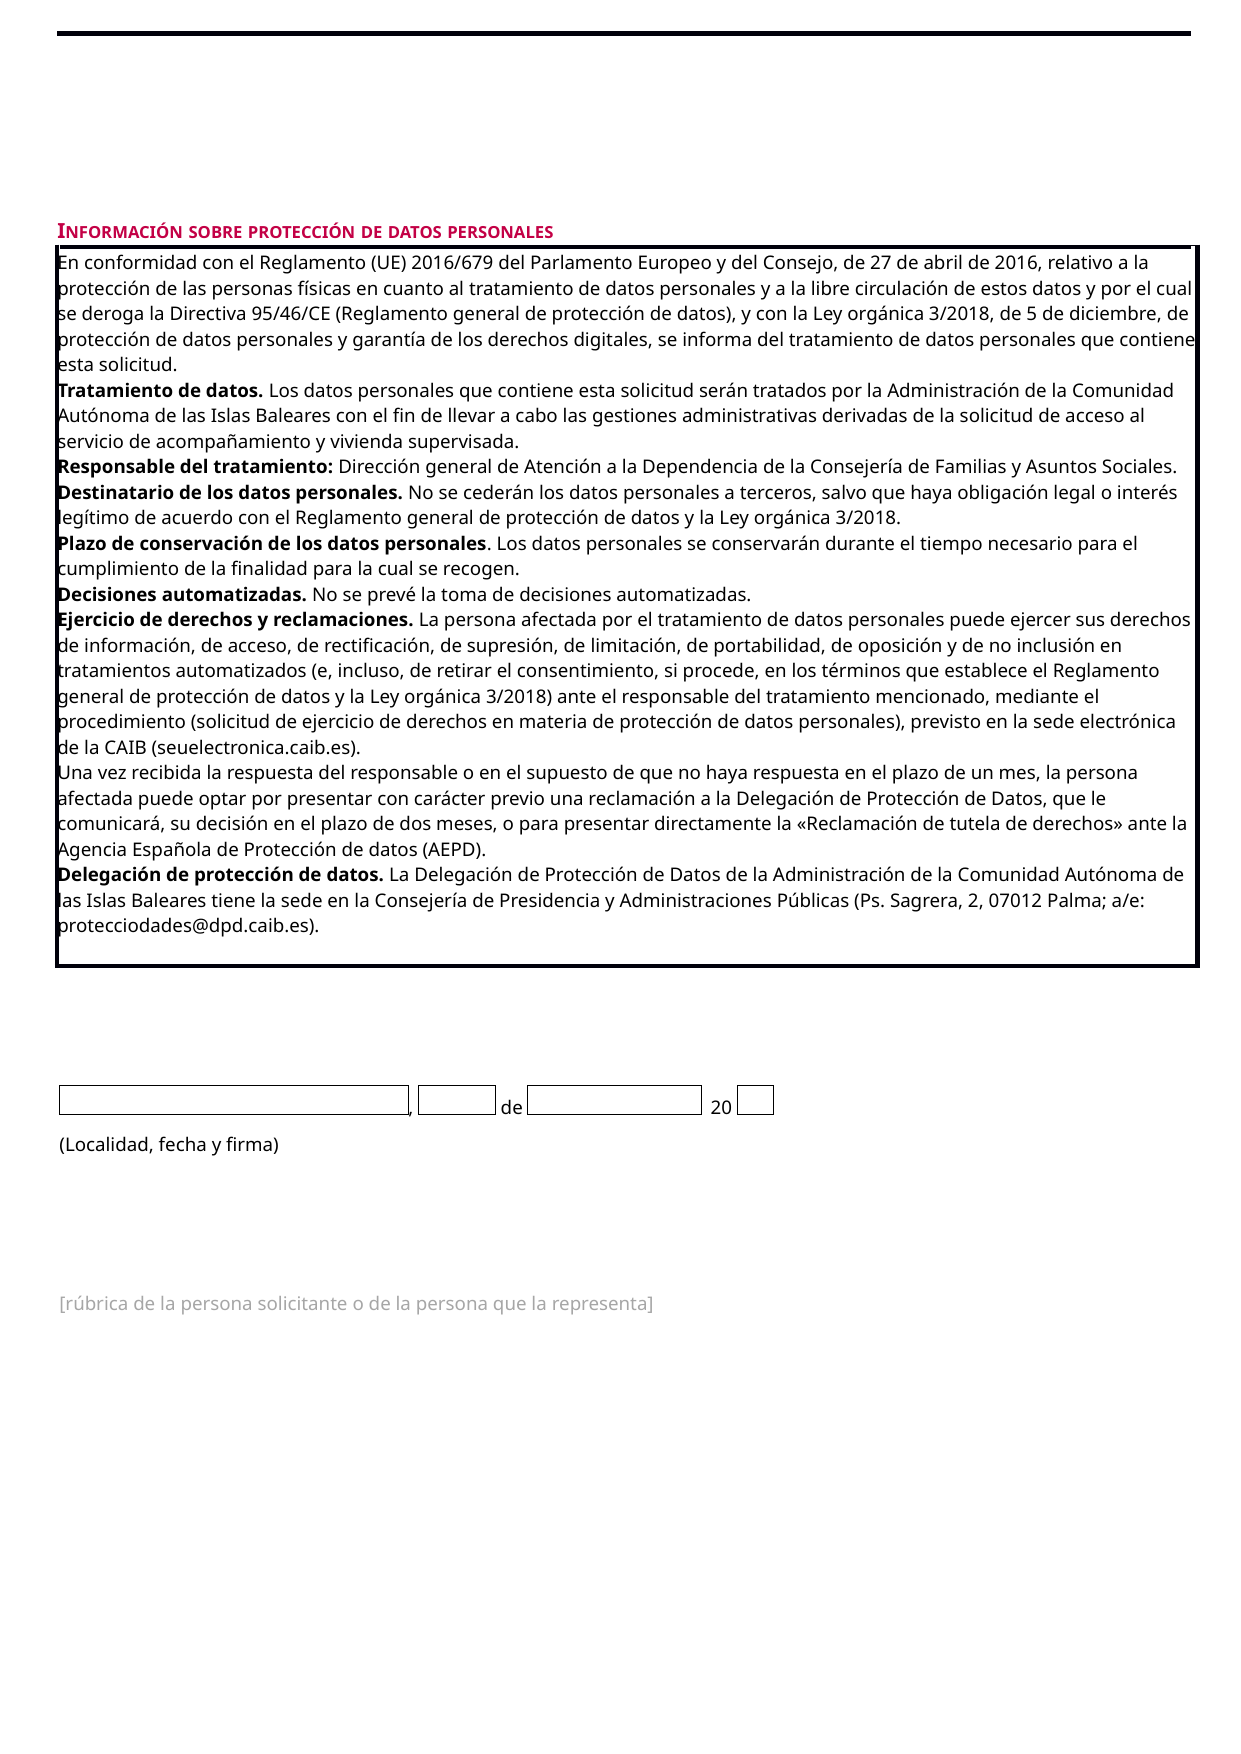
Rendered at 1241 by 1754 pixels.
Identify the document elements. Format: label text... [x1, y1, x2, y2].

table_cell [1191, 31, 1197, 244]
table_cell Información sobre protección de datos personales [57, 36, 1191, 244]
table_cell En conformidad con el Reglamento (UE) 2016/679 del Parlamento Europeo y del Consejo, de 27 de abril de 2016, relativo a la protección de las personas físicas en cuanto al tratamiento de datos personales y a la libre circulación de estos datos y por el cual se deroga la Directiva 95/46/CE (Reglamento general de protección de datos), y con la Ley orgánica 3/2018, de 5 de diciembre, de protección de datos personales y garantía de los derechos digitales, se informa del tratamiento de datos personales que contiene esta solicitud. Tratamiento de datos. Los datos personales que contiene esta solicitud serán tratados por la Administración de la Comunidad Autónoma de las Islas Baleares con el fin de llevar a cabo las gestiones administrativas derivadas de la solicitud de acceso al servicio de acompañamiento y vivienda supervisada. Responsable del tratamiento: Dirección general de Atención a la Dependencia de la Consejería de Familias y Asuntos Sociales. Destinatario de los datos personales. No se cederán los datos personales a terceros, salvo que haya obligación legal o interés legítimo de acuerdo con el Reglamento general de protección de datos y la Ley orgánica 3/2018. Plazo de conservación de los datos personales. Los datos personales se conservarán durante el tiempo necesario para el cumplimiento de la finalidad para la cual se recogen. Decisiones automatizadas. No se prevé la toma de decisiones automatizadas. Ejercicio de derechos y reclamaciones. La persona afectada por el tratamiento de datos personales puede ejercer sus derechos de información, de acceso, de rectificación, de supresión, de limitación, de portabilidad, de oposición y de no inclusión en tratamientos automatizados (e, incluso, de retirar el consentimiento, si procede, en los términos que establece el Reglamento general de protección de datos y la Ley orgánica 3/2018) ante el responsable del tratamiento mencionado, mediante el procedimiento (solicitud de ejercicio de derechos en materia de protección de datos personales), previsto en la sede electrónica de la CAIB (seuelectronica.caib.es). Una vez recibida la respuesta del responsable o en el supuesto de que no haya respuesta en el plazo de un mes, la persona afectada puede optar por presentar con carácter previo una reclamación a la Delegación de Protección de Datos, que le comunicará, su decisión en el plazo de dos meses, o para presentar directamente la «Reclamación de tutela de derechos» ante la Agencia Española de Protección de datos (AEPD). Delegación de protección de datos. La Delegación de Protección de Datos de la Administración de la Comunidad Autónoma de las Islas Baleares tiene la sede en la Consejería de Presidencia y Administraciones Públicas (Ps. Sagrera, 2, 07012 Palma; a/e: protecciodades@dpd.caib.es). [59, 246, 1195, 964]
text (Localidad, fecha y firma) [59, 1131, 1181, 1157]
text , de 20 [59, 1085, 1181, 1120]
text [rúbrica de la persona solicitante o de la persona que la representa] [59, 1290, 1181, 1316]
